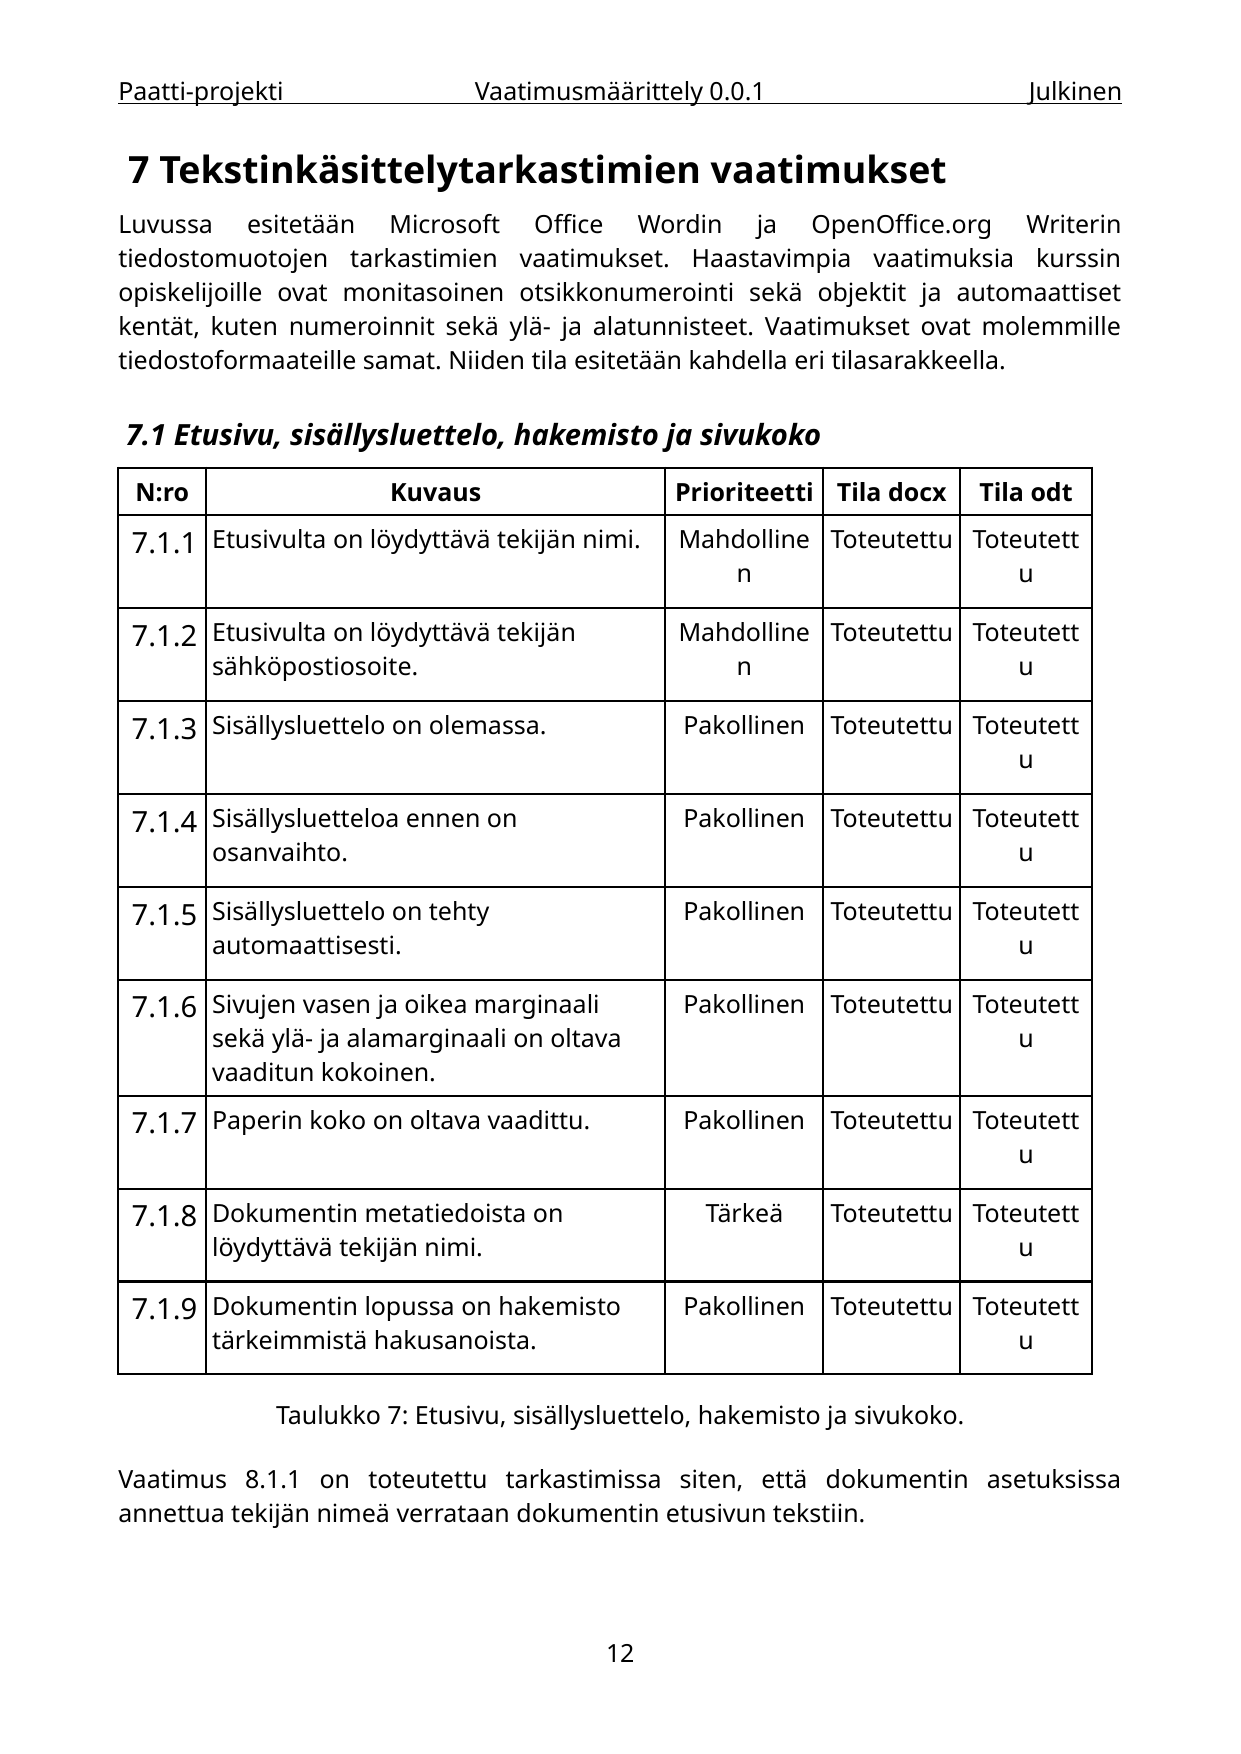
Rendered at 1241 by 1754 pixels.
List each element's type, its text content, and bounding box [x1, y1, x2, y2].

table_cell Pakollinen [666, 1283, 822, 1373]
table_cell Pakollinen [666, 981, 822, 1094]
table_cell Etusivulta on löydyttävä tekijän nimi. [207, 516, 664, 607]
table_cell [119, 1283, 205, 1373]
text Taulukko 7: Etusivu, sisällysluettelo, hakemisto ja sivukoko. [118, 1398, 1122, 1432]
table_cell Tärkeä [666, 1190, 822, 1280]
table_cell Toteutettu [961, 1283, 1091, 1373]
table_cell [119, 1097, 205, 1187]
table_cell Sisällysluettelo on olemassa. [207, 702, 664, 793]
table_cell Dokumentin lopussa on hakemisto tärkeimmistä hakusanoista. [207, 1283, 664, 1373]
table_cell Toteutettu [824, 795, 959, 886]
table_cell Toteutettu [824, 609, 959, 700]
table_cell Paperin koko on oltava vaadittu. [207, 1097, 664, 1187]
table_cell [119, 609, 205, 700]
table_cell [119, 888, 205, 979]
table_cell Toteutettu [824, 981, 959, 1094]
table_cell [119, 795, 205, 886]
subtitle Etusivu, sisällysluettelo, hakemisto ja sivukoko [118, 414, 1122, 454]
table_cell Pakollinen [666, 795, 822, 886]
table_cell [119, 702, 205, 793]
table_header Kuvaus [207, 469, 664, 514]
table_header Tila docx [824, 469, 959, 514]
table_cell Toteutettu [961, 609, 1091, 700]
table_header Prioriteetti [666, 469, 822, 514]
table_cell Toteutettu [961, 1097, 1091, 1187]
table_cell Dokumentin metatiedoista on löydyttävä tekijän nimi. [207, 1190, 664, 1280]
subtitle Tekstinkäsittelytarkastimien vaatimukset [118, 143, 1122, 194]
table_cell Toteutettu [824, 888, 959, 979]
table_cell Toteutettu [824, 702, 959, 793]
table_cell Toteutettu [824, 516, 959, 607]
table_cell Sisällysluettelo on tehty automaattisesti. [207, 888, 664, 979]
text Vaatimus 8.1.1 on toteutettu tarkastimissa siten, että dokumentin asetuksissa annettua tekijän nimeä verrataan dokumentin etusivun tekstiin. [118, 1462, 1122, 1530]
table_cell Pakollinen [666, 888, 822, 979]
table_cell Toteutettu [961, 795, 1091, 886]
table_cell Sisällysluetteloa ennen on osanvaihto. [207, 795, 664, 886]
table_cell Toteutettu [824, 1190, 959, 1280]
table_cell [119, 981, 205, 1094]
table_cell Sivujen vasen ja oikea marginaali sekä ylä- ja alamarginaali on oltava vaaditun kokoinen. [207, 981, 664, 1094]
table_cell Etusivulta on löydyttävä tekijän sähköpostiosoite. [207, 609, 664, 700]
table_cell Mahdollinen [666, 609, 822, 700]
table_cell Mahdollinen [666, 516, 822, 607]
table_cell Toteutettu [961, 1190, 1091, 1280]
table_cell Toteutettu [961, 888, 1091, 979]
table_cell Toteutettu [961, 702, 1091, 793]
table_cell [119, 516, 205, 607]
table_cell Pakollinen [666, 702, 822, 793]
table_header N:ro [119, 469, 205, 514]
table_cell Toteutettu [961, 516, 1091, 607]
text Luvussa esitetään Microsoft Office Wordin ja OpenOffice.org Writerin tiedostomuotojen tarkastimien vaatimukset. Haastavimpia vaatimuksia kurssin opiskelijoille ovat monitasoinen otsikkonumerointi sekä objektit ja automaattiset kentät, kuten numeroinnit sekä ylä- ja alatunnisteet. Vaatimukset ovat molemmille tiedostoformaateille samat. Niiden tila esitetään kahdella eri tilasarakkeella. [118, 207, 1122, 377]
table_cell Toteutettu [824, 1283, 959, 1373]
table_cell [119, 1190, 205, 1280]
table_cell Toteutettu [824, 1097, 959, 1187]
table_header Tila odt [961, 469, 1091, 514]
table_cell Pakollinen [666, 1097, 822, 1187]
table_cell Toteutettu [961, 981, 1091, 1094]
